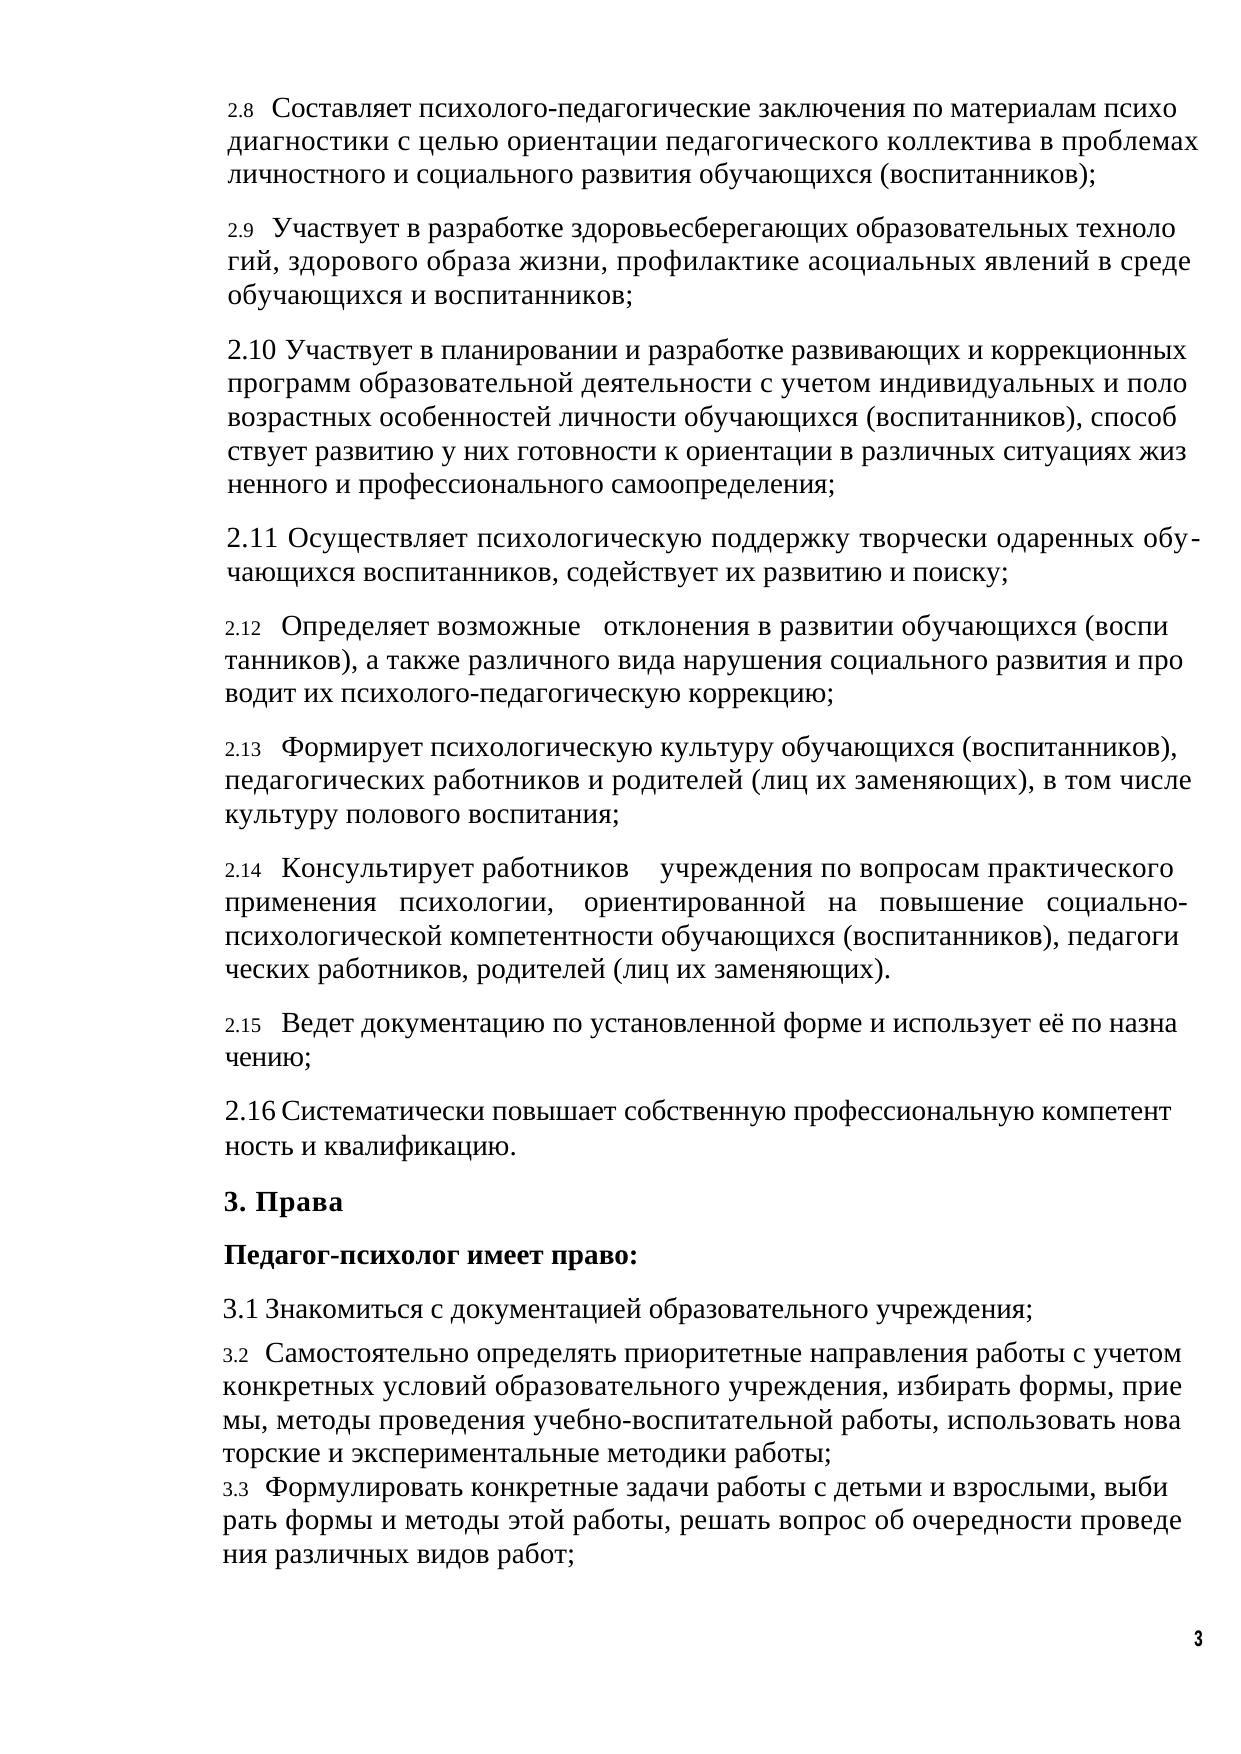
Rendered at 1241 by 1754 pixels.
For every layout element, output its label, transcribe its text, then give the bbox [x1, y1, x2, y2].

text 3. Права [223, 1168, 1203, 1222]
list Систематически повышает собственную профессиональную компетент­ ность и квалификацию. [224, 1093, 1203, 1163]
list Ведет документацию по установленной форме и использует её по назна­ чению; [224, 1005, 1203, 1074]
text 2.10 Участвует в планировании и разработке развивающих и коррекционных программ образовательной деятельности с учетом индивидуальных и поло­ возрастных особенностей личности обучающихся (воспитанников), способ­ ствует развитию у них готовности к ориентации в различных ситуациях жиз­ ненного и профессионального самоопределения; [227, 333, 1203, 500]
list Определяет возможные отклонения в развитии обучающихся (воспи­ танников), а также различного вида нарушения социального развития и про­ водит их психолого-педагогическую коррекцию; [224, 609, 1203, 709]
text 2.11 Осуществляет психологическую поддержку творчески одаренных обу­чающихся воспитанников, содействует их развитию и поиску; [226, 520, 1200, 588]
text Педагог-психолог имеет право: [224, 1222, 1203, 1275]
text з [219, 1619, 1203, 1653]
list Знакомиться с документацией образовательного учреждения; [222, 1275, 1203, 1329]
list Составляет психолого-педагогические заключения по материалам психо­ диагностики с целью ориентации педагогического коллектива в проблемах личностного и социального развития обучающихся (воспитанников); [227, 91, 1203, 191]
list Формулировать конкретные задачи работы с детьми и взрослыми, выби­ рать формы и методы этой работы, решать вопрос об очередности проведе­ ния различных видов работ; [222, 1469, 1203, 1570]
list Самостоятельно определять приоритетные направления работы с учетом конкретных условий образовательного учреждения, избирать формы, прие­ мы, методы проведения учебно-воспитательной работы, использовать нова­ торские и экспериментальные методики работы; [222, 1335, 1203, 1469]
list Консультирует работников учреждения по вопросам практического применения психологии, ориентированной на повышение социально- психологической компетентности обучающихся (воспитанников), педагоги­ ческих работников, родителей (лиц их заменяющих). [224, 851, 1203, 985]
list Участвует в разработке здоровьесберегающих образовательных техноло­ гий, здорового образа жизни, профилактике асоциальных явлений в среде обучающихся и воспитанников; [227, 211, 1203, 311]
list Формирует психологическую культуру обучающихся (воспитанников), педагогических работников и родителей (лиц их заменяющих), в том числе культуру полового воспитания; [224, 729, 1203, 830]
